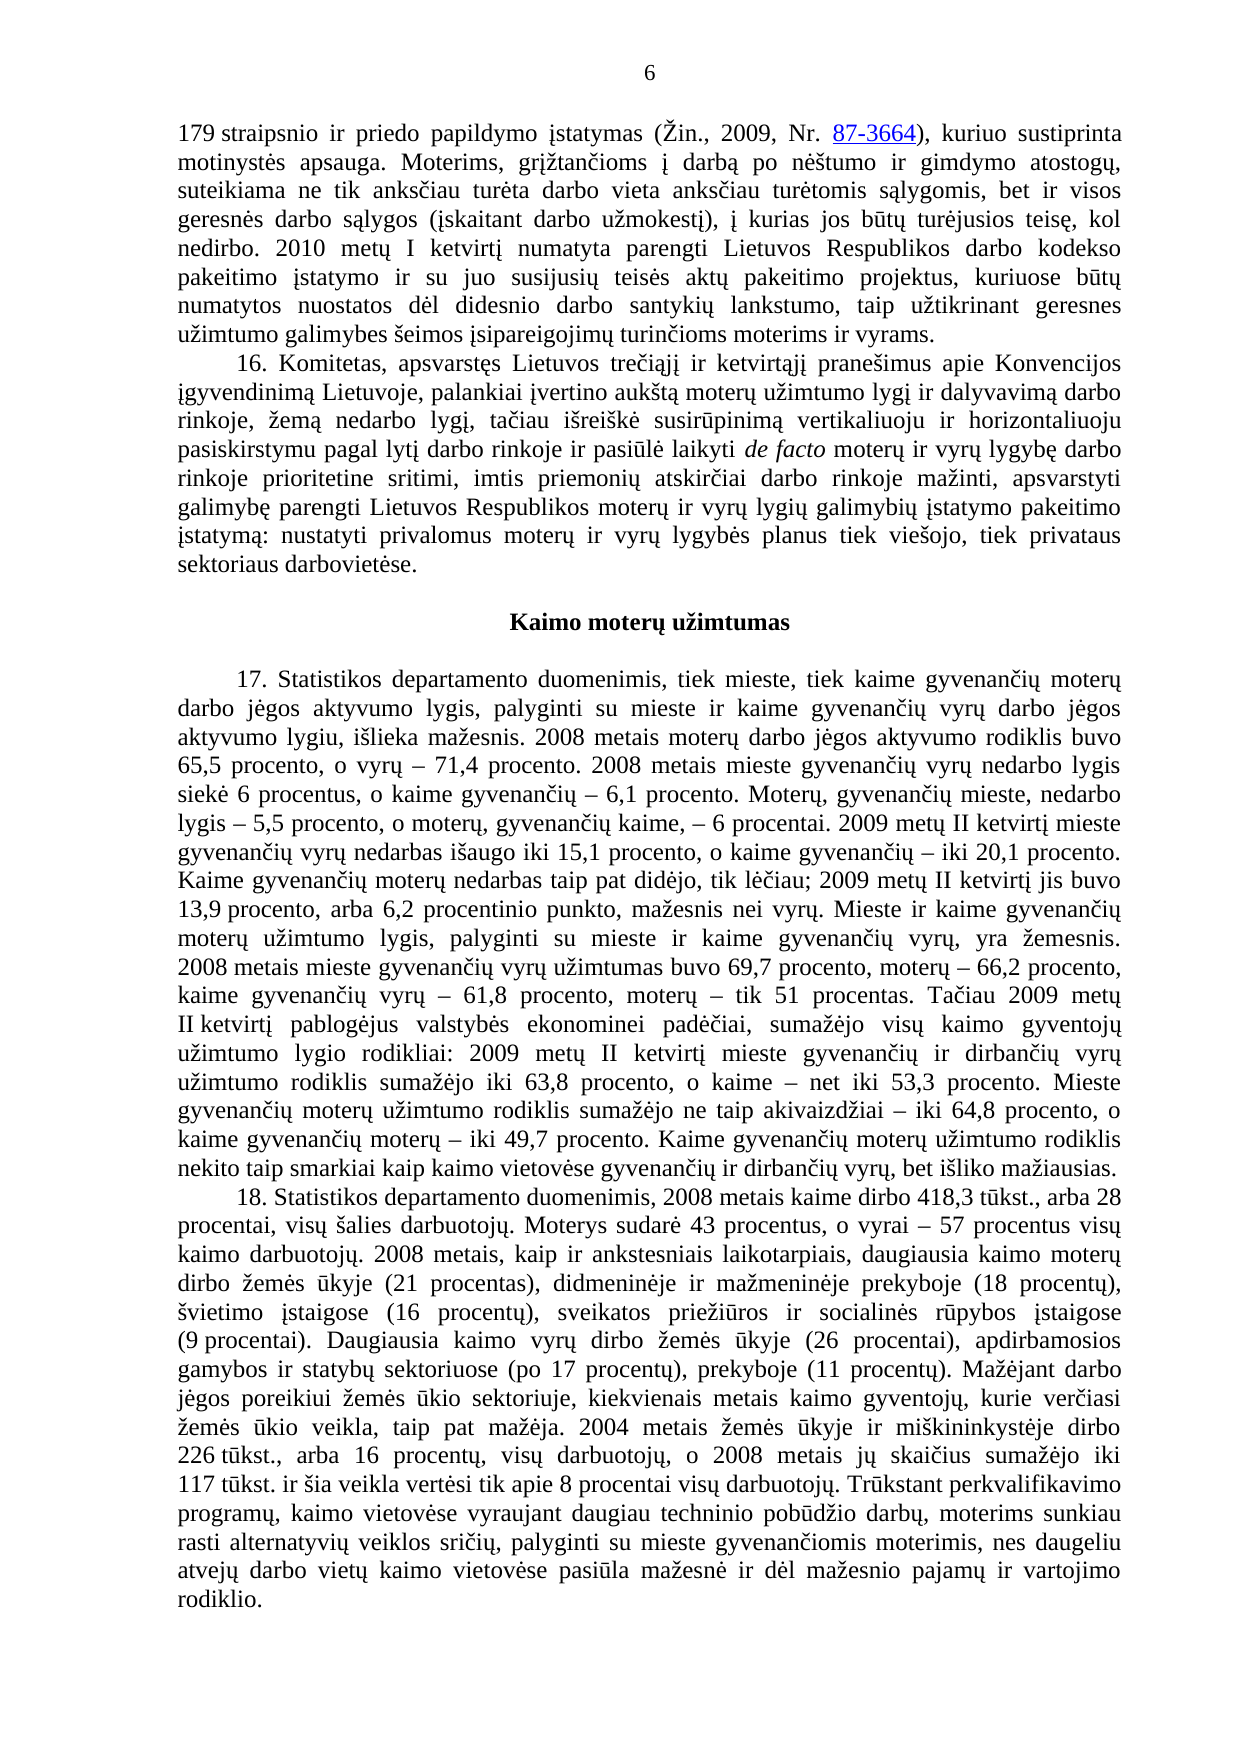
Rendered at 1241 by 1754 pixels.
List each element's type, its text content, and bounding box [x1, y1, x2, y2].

text Kaimo moterų užimtumas [177, 607, 1122, 636]
text 17. Statistikos departamento duomenimis, tiek mieste, tiek kaime gyvenančių moterų darbo jėgos aktyvumo lygis, palyginti su mieste ir kaime gyvenančių vyrų darbo jėgos aktyvumo lygiu, išlieka mažesnis. 2008 metais moterų darbo jėgos aktyvumo rodiklis buvo 65,5 procento, o vyrų – 71,4 procento. 2008 metais mieste gyvenančių vyrų nedarbo lygis siekė 6 procentus, o kaime gyvenančių – 6,1 procento. Moterų, gyvenančių mieste, nedarbo lygis – 5,5 procento, o moterų, gyvenančių kaime, – 6 procentai. 2009 metų II ketvirtį mieste gyvenančių vyrų nedarbas išaugo iki 15,1 procento, o kaime gyvenančių – iki 20,1 procento. Kaime gyvenančių moterų nedarbas taip pat didėjo, tik lėčiau; 2009 metų II ketvirtį jis buvo 13,9 procento, arba 6,2 procentinio punkto, mažesnis nei vyrų. Mieste ir kaime gyvenančių moterų užimtumo lygis, palyginti su mieste ir kaime gyvenančių vyrų, yra žemesnis. 2008 metais mieste gyvenančių vyrų užimtumas buvo 69,7 procento, moterų – 66,2 procento, kaime gyvenančių vyrų – 61,8 procento, moterų – tik 51 procentas. Tačiau 2009 metų II ketvirtį pablogėjus valstybės ekonominei padėčiai, sumažėjo visų kaimo gyventojų užimtumo lygio rodikliai: 2009 metų II ketvirtį mieste gyvenančių ir dirbančių vyrų užimtumo rodiklis sumažėjo iki 63,8 procento, o kaime – net iki 53,3 procento. Mieste gyvenančių moterų užimtumo rodiklis sumažėjo ne taip akivaizdžiai – iki 64,8 procento, o kaime gyvenančių moterų – iki 49,7 procento. Kaime gyvenančių moterų užimtumo rodiklis nekito taip smarkiai kaip kaimo vietovėse gyvenančių ir dirbančių vyrų, bet išliko mažiausias. [177, 664, 1122, 1182]
text 18. Statistikos departamento duomenimis, 2008 metais kaime dirbo 418,3 tūkst., arba 28 procentai, visų šalies darbuotojų. Moterys sudarė 43 procentus, o vyrai – 57 procentus visų kaimo darbuotojų. 2008 metais, kaip ir ankstesniais laikotarpiais, daugiausia kaimo moterų dirbo žemės ūkyje (21 procentas), didmeninėje ir mažmeninėje prekyboje (18 procentų), švietimo įstaigose (16 procentų), sveikatos priežiūros ir socialinės rūpybos įstaigose (9 procentai). Daugiausia kaimo vyrų dirbo žemės ūkyje (26 procentai), apdirbamosios gamybos ir statybų sektoriuose (po 17 procentų), prekyboje (11 procentų). Mažėjant darbo jėgos poreikiui žemės ūkio sektoriuje, kiekvienais metais kaimo gyventojų, kurie verčiasi žemės ūkio veikla, taip pat mažėja. 2004 metais žemės ūkyje ir miškininkystėje dirbo 226 tūkst., arba 16 procentų, visų darbuotojų, o 2008 metais jų skaičius sumažėjo iki 117 tūkst. ir šia veikla vertėsi tik apie 8 procentai visų darbuotojų. Trūkstant perkvalifikavimo programų, kaimo vietovėse vyraujant daugiau techninio pobūdžio darbų, moterims sunkiau rasti alternatyvių veiklos sričių, palyginti su mieste gyvenančiomis moterimis, nes daugeliu atvejų darbo vietų kaimo vietovėse pasiūla mažesnė ir dėl mažesnio pajamų ir vartojimo rodiklio. [177, 1182, 1122, 1613]
text 16. Komitetas, apsvarstęs Lietuvos trečiąjį ir ketvirtąjį pranešimus apie Konvencijos įgyvendinimą Lietuvoje, palankiai įvertino aukštą moterų užimtumo lygį ir dalyvavimą darbo rinkoje, žemą nedarbo lygį, tačiau išreiškė susirūpinimą vertikaliuoju ir horizontaliuoju pasiskirstymu pagal lytį darbo rinkoje ir pasiūlė laikyti de facto moterų ir vyrų lygybę darbo rinkoje prioritetine sritimi, imtis priemonių atskirčiai darbo rinkoje mažinti, apsvarstyti galimybę parengti Lietuvos Respublikos moterų ir vyrų lygių galimybių įstatymo pakeitimo įstatymą: nustatyti privalomus moterų ir vyrų lygybės planus tiek viešojo, tiek privataus sektoriaus darbovietėse. [177, 348, 1122, 578]
text 179 straipsnio ir priedo papildymo įstatymas (Žin., 2009, Nr. 87-3664), kuriuo sustiprinta motinystės apsauga. Moterims, grįžtančioms į darbą po nėštumo ir gimdymo atostogų, suteikiama ne tik anksčiau turėta darbo vieta anksčiau turėtomis sąlygomis, bet ir visos geresnės darbo sąlygos (įskaitant darbo užmokestį), į kurias jos būtų turėjusios teisę, kol nedirbo. 2010 metų I ketvirtį numatyta parengti Lietuvos Respublikos darbo kodekso pakeitimo įstatymo ir su juo susijusių teisės aktų pakeitimo projektus, kuriuose būtų numatytos nuostatos dėl didesnio darbo santykių lankstumo, taip užtikrinant geresnes užimtumo galimybes šeimos įsipareigojimų turinčioms moterims ir vyrams. [177, 118, 1122, 348]
